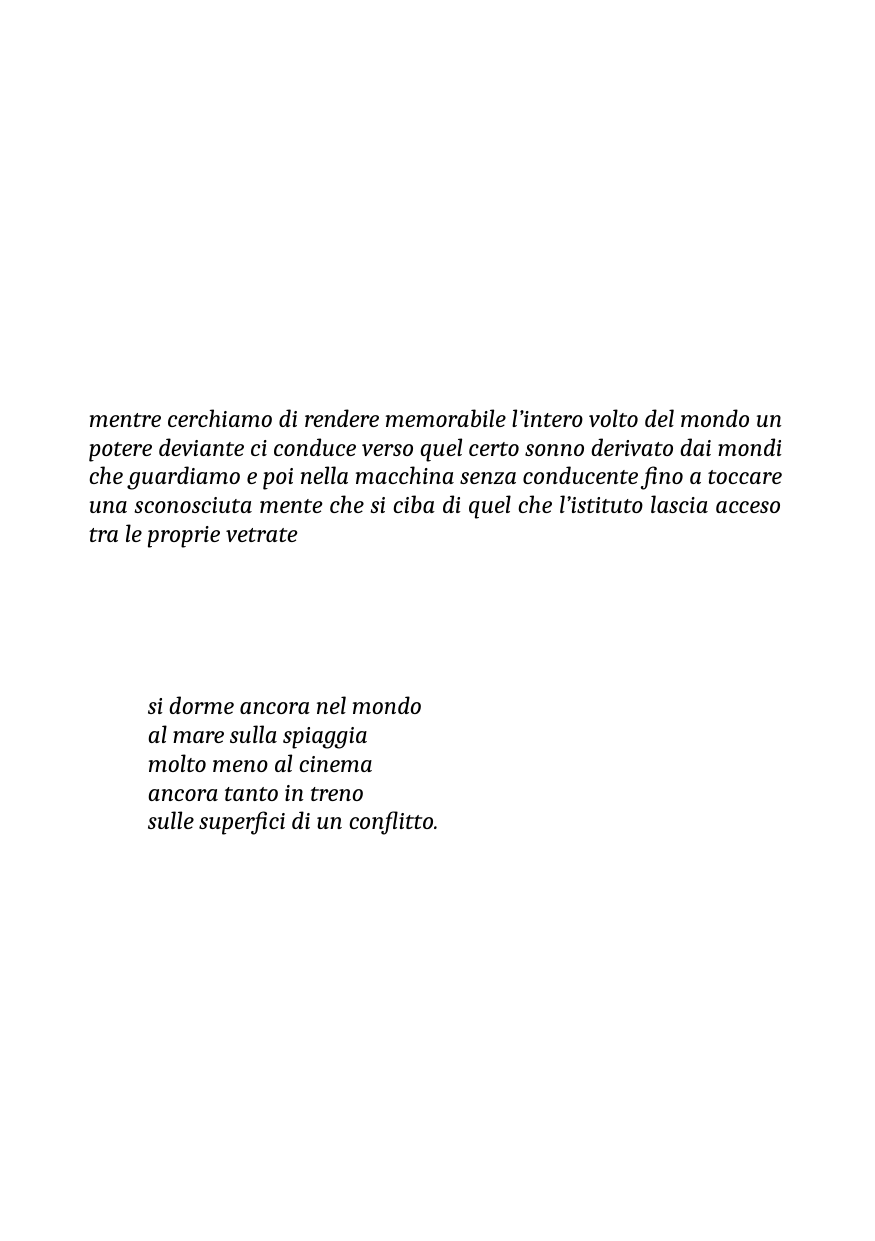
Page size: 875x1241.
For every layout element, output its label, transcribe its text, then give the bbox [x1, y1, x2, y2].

text sulle superfici di un conflitto. [148, 807, 756, 836]
text ancora tanto in treno [148, 778, 756, 807]
text si dorme ancora nel mondo [148, 692, 756, 721]
text al mare sulla spiaggia [148, 721, 756, 750]
text mentre cerchiamo di rendere memorabile l’intero volto del mondo un potere deviante ci conduce verso quel certo sonno derivato dai mondi che guardiamo e poi nella macchina senza conducente fino a toccare una sconosciuta mente che si ciba di quel che l’istituto lascia acceso tra le proprie vetrate [88, 405, 786, 548]
text molto meno al cinema [148, 750, 756, 778]
